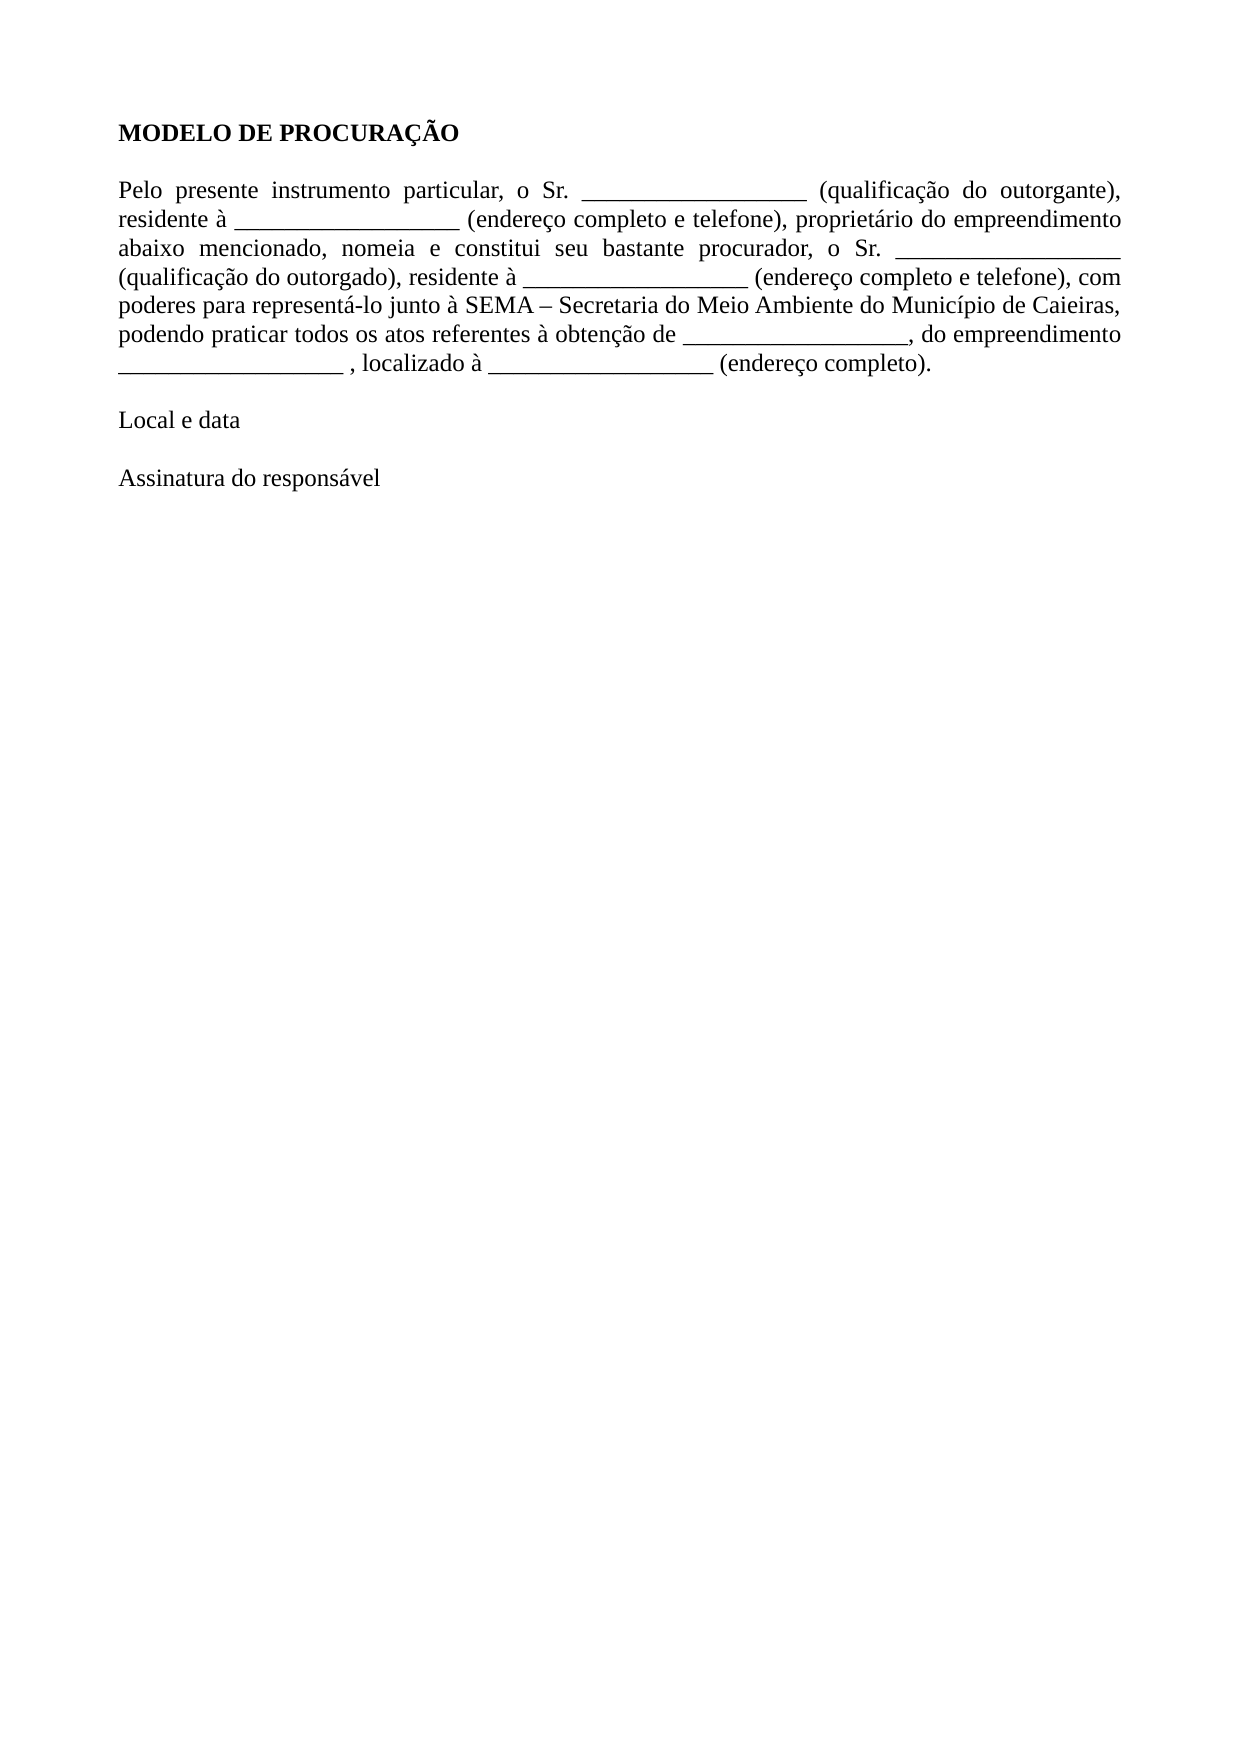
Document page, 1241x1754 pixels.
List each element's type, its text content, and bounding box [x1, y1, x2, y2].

text Pelo presente instrumento particular, o Sr. __________________ (qualificação do outorgante), residente à __________________ (endereço completo e telefone), proprietário do empreendimento abaixo mencionado, nomeia e constitui seu bastante procurador, o Sr. __________________ (qualificação do outorgado), residente à __________________ (endereço completo e telefone), com poderes para representá-lo junto à SEMA – Secretaria do Meio Ambiente do Município de Caieiras, podendo praticar todos os atos referentes à obtenção de __________________, do empreendimento __________________ , localizado à __________________ (endereço completo). [118, 147, 1122, 377]
text Assinatura do responsável [118, 463, 1122, 492]
text MODELO DE PROCURAÇÃO [118, 118, 1122, 147]
text Local e data [118, 406, 1122, 434]
